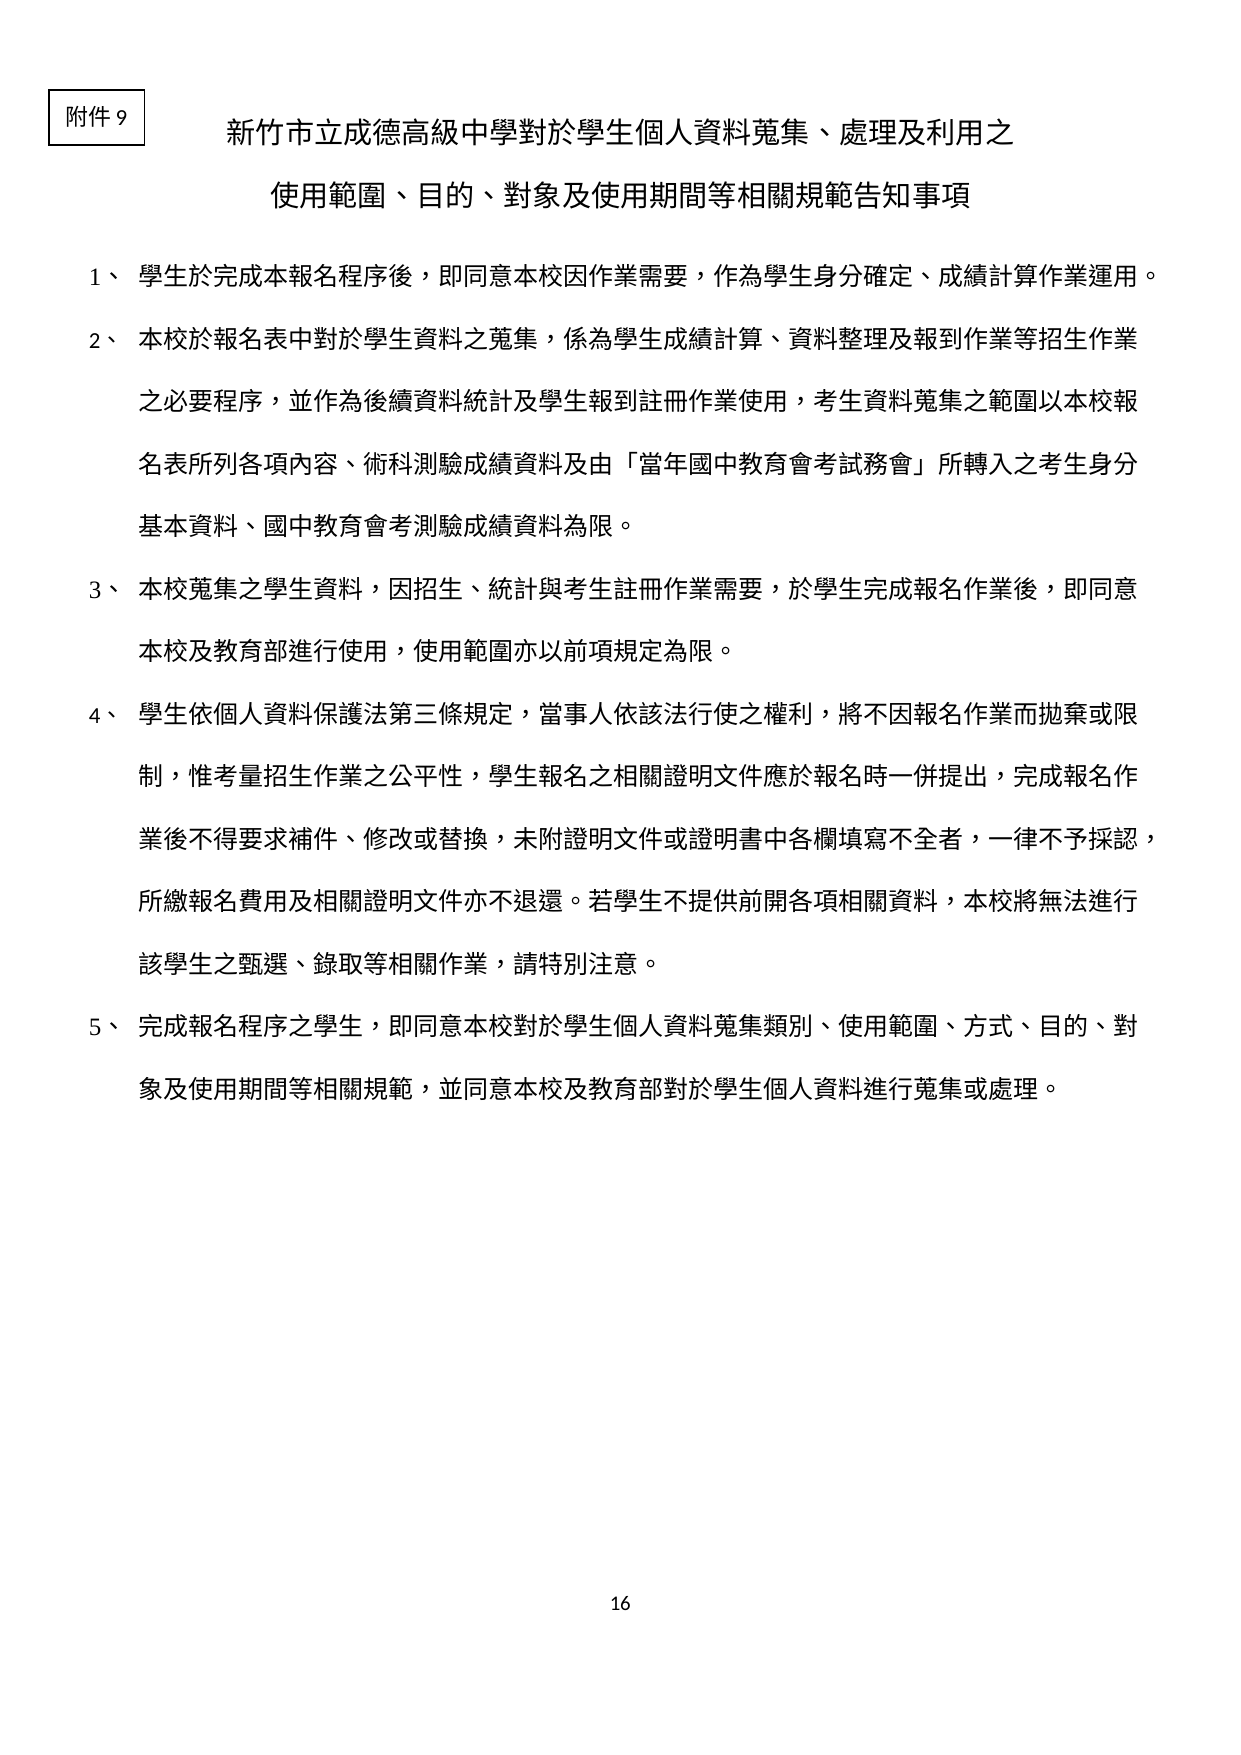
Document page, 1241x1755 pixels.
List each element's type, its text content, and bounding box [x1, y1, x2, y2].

text 新竹市立成德高級中學對於學生個人資料蒐集、處理及利用之 [89, 89, 1152, 152]
list 本校於報名表中對於學生資料之蒐集，係為學生成績計算、資料整理及報到作業等招生作業之必要程序，並作為後續資料統計及學生報到註冊作業使用，考生資料蒐集之範圍以本校報名表所列各項內容、術科測驗成績資料及由「當年國中教育會考試務會」所轉入之考生身分基本資料、國中教育會考測驗成績資料為限。 [89, 296, 1152, 546]
list 學生依個人資料保護法第三條規定，當事人依該法行使之權利，將不因報名作業而拋棄或限制，惟考量招生作業之公平性，學生報名之相關證明文件應於報名時一併提出，完成報名作業後不得要求補件、修改或替換，未附證明文件或證明書中各欄填寫不全者，一律不予採認，所繳報名費用及相關證明文件亦不退還。若學生不提供前開各項相關資料，本校將無法進行該學生之甄選、錄取等相關作業，請特別注意。 [89, 671, 1152, 983]
text 使用範圍、目的、對象及使用期間等相關規範告知事項 [89, 152, 1152, 214]
list 本校蒐集之學生資料，因招生、統計與考生註冊作業需要，於學生完成報名作業後，即同意本校及教育部進行使用，使用範圍亦以前項規定為限。 [89, 546, 1152, 671]
list 完成報名程序之學生，即同意本校對於學生個人資料蒐集類別、使用範圍、方式、目的、對象及使用期間等相關規範，並同意本校及教育部對於學生個人資料進行蒐集或處理。 [89, 983, 1152, 1108]
list 學生於完成本報名程序後，即同意本校因作業需要，作為學生身分確定、成績計算作業運用。 [89, 233, 1152, 296]
text 附件9 [65, 98, 129, 132]
text 新竹市立成德高級中學對於學生個人資料蒐集、處理及利用之 [50, 91, 144, 144]
